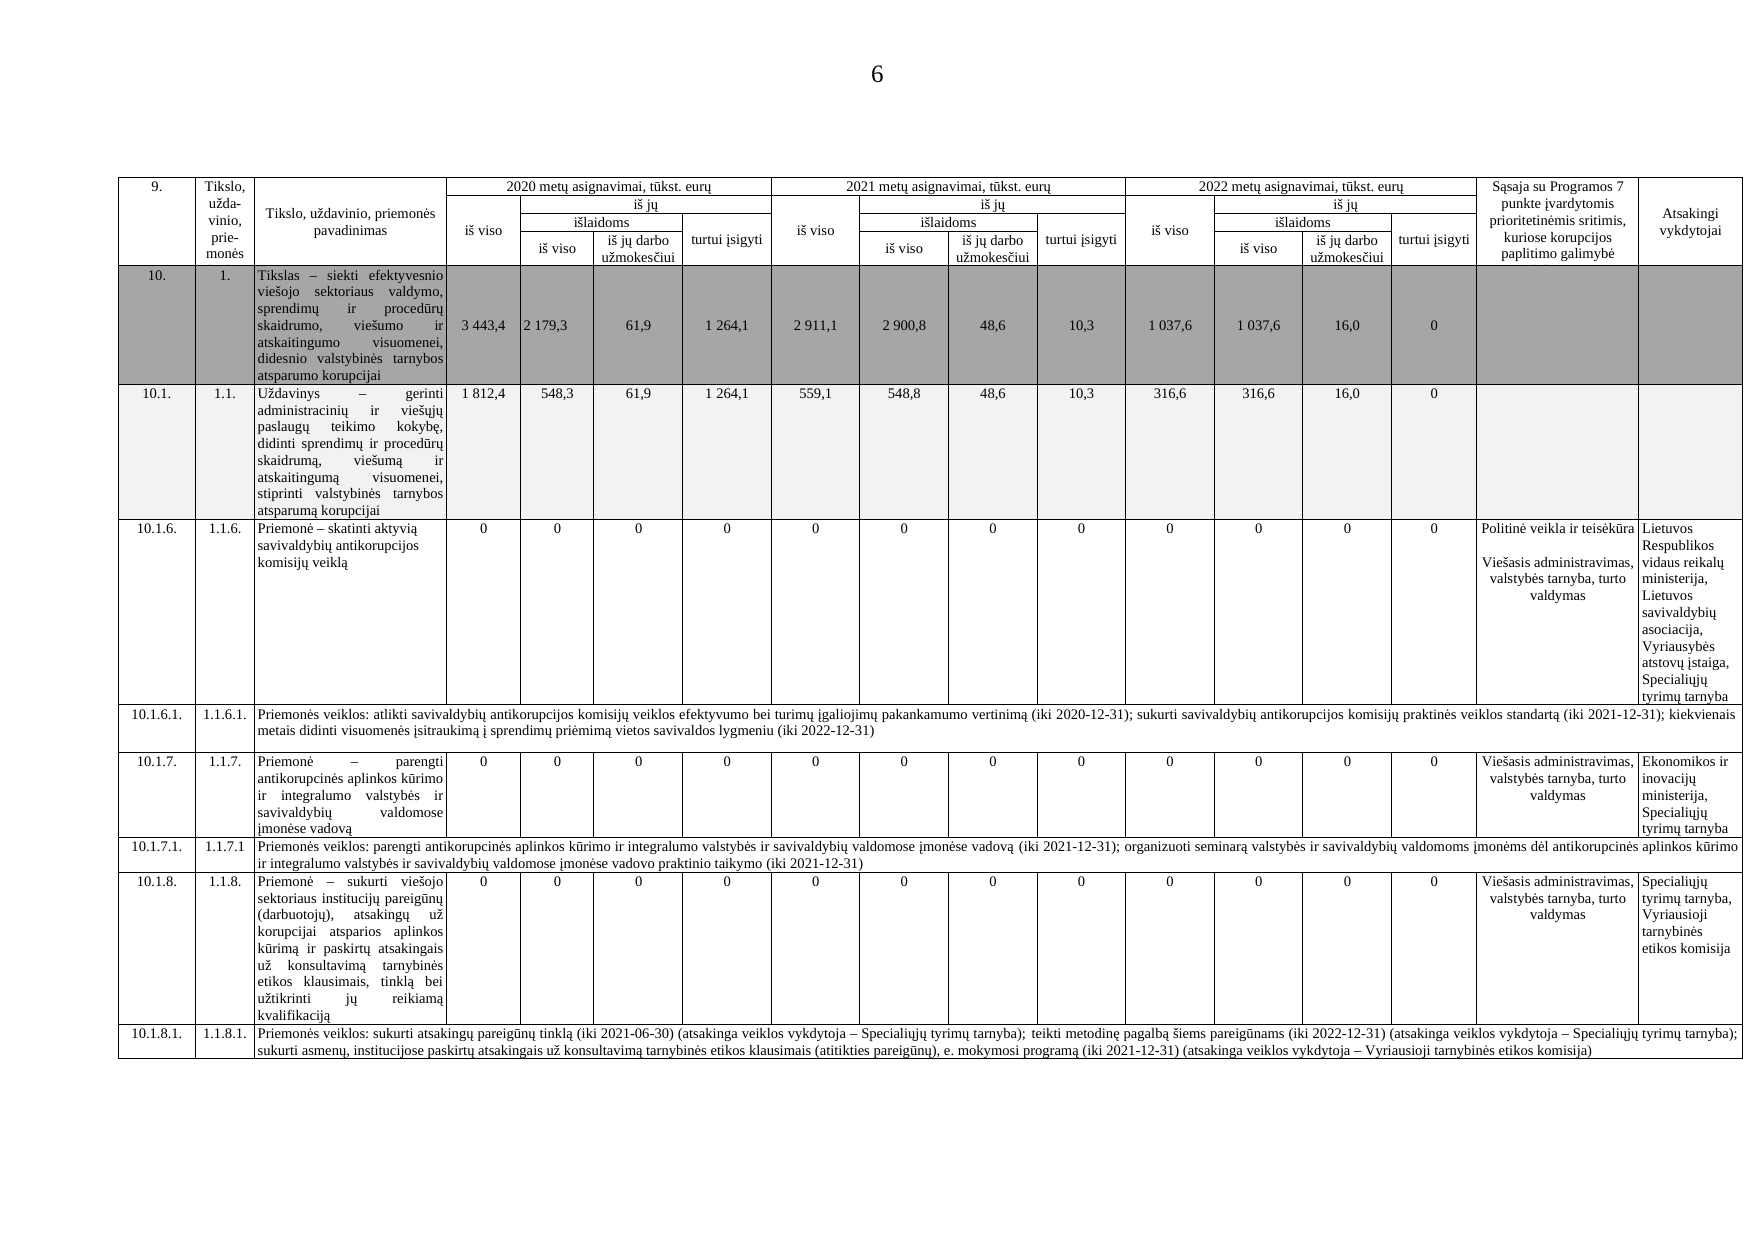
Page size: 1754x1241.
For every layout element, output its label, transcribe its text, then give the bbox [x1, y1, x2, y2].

table_cell iš viso [521, 232, 593, 265]
table_cell iš jų [1215, 196, 1476, 213]
table_cell 0 [447, 753, 520, 837]
table_cell 0 [683, 520, 771, 704]
table_cell 0 [772, 520, 859, 704]
table_cell 10. [119, 266, 195, 384]
table_cell 0 [594, 873, 682, 1023]
table_cell išlaidoms [1215, 214, 1391, 231]
table_cell 3 443,4 [447, 266, 520, 384]
table_cell iš viso [860, 232, 948, 265]
table_cell 0 [683, 753, 771, 837]
table_cell 0 [594, 753, 682, 837]
table_cell 48,6 [949, 266, 1037, 384]
table_cell Viešasis administravimas, valstybės tarnyba, turto valdymas [1477, 753, 1638, 837]
table_cell Priemonės veiklos: atlikti savivaldybių antikorupcijos komisijų veiklos efektyvumo bei turimų įgaliojimų pakankamumo vertinimą (iki 2020-12-31); sukurti savivaldybių antikorupcijos komisijų praktinės veiklos standartą (iki 2021-12-31); kiekvienais metais didinti visuomenės įsitraukimą į sprendimų priėmimą vietos savivaldos lygmeniu (iki 2022-12-31) [255, 705, 1742, 752]
table_cell 10.1. [119, 385, 195, 519]
table_cell 61,9 [594, 385, 682, 519]
table_cell 0 [1038, 873, 1125, 1023]
table_cell iš viso [1215, 232, 1302, 265]
table_cell 10.1.7. [119, 753, 195, 837]
table_cell 1 037,6 [1215, 266, 1302, 384]
table_cell 0 [1303, 520, 1391, 704]
table_cell turtui įsigyti [683, 214, 771, 265]
table_header Sąsaja su Programos 7 punkte įvardytomis prioritetinėmis sritimis, kuriose korupcijos paplitimo galimybė didžiausia [1477, 178, 1638, 265]
table_cell 0 [521, 753, 593, 837]
table_cell iš jų [521, 196, 771, 213]
table_header 2020 metų asignavimai, tūkst. eurų [447, 178, 771, 195]
table_cell Priemonė – sukurti viešojo sektoriaus institucijų pareigūnų (darbuotojų), atsakingų už korupcijai atsparios aplinkos kūrimą ir paskirtų atsakingais už konsultavimą tarnybinės etikos klausimais, tinklą bei užtikrinti jų reikiamą kvalifikaciją [255, 873, 446, 1023]
table_cell 0 [1126, 753, 1214, 837]
table_cell 1.1. [196, 385, 254, 519]
table_cell 0 [521, 520, 593, 704]
table_cell 10.1.7.1. [119, 838, 195, 872]
table_cell iš jų darbo užmokesčiui [1303, 232, 1391, 265]
table_cell 316,6 [1126, 385, 1214, 519]
table_cell 1.1.7.1 [196, 838, 254, 872]
table_cell 0 [1215, 753, 1302, 837]
table_cell 1 264,1 [683, 385, 771, 519]
table_cell 0 [949, 873, 1037, 1023]
table_cell Politinė veikla ir teisėkūra Viešasis administravimas, valstybės tarnyba, turto valdymas [1477, 520, 1638, 704]
table_cell iš viso [447, 196, 520, 265]
table_cell iš viso [772, 196, 859, 265]
table_cell [1639, 266, 1742, 384]
table_cell 10.1.8. [119, 873, 195, 1023]
table_header 2022 metų asignavimai, tūkst. eurų [1126, 178, 1476, 195]
table_cell Ekonomikos ir inovacijų ministerija, Specialiųjų tyrimų tarnyba [1639, 753, 1742, 837]
table_cell Priemonės veiklos: parengti antikorupcinės aplinkos kūrimo ir integralumo valstybės ir savivaldybių valdomose įmonėse vadovą (iki 2021-12-31); organizuoti seminarą valstybės ir savivaldybių valdomoms įmonėms dėl antikorupcinės aplinkos kūrimo ir integralumo valstybės ir savivaldybių valdomose įmonėse vadovo praktinio taikymo (iki 2021-12-31) [255, 838, 1742, 872]
table_cell 316,6 [1215, 385, 1302, 519]
table_cell 0 [860, 753, 948, 837]
table_cell Viešasis administravimas, valstybės tarnyba, turto valdymas [1477, 873, 1638, 1023]
table_cell 0 [1126, 873, 1214, 1023]
table_cell 548,8 [860, 385, 948, 519]
table_header 2021 metų asignavimai, tūkst. eurų [772, 178, 1125, 195]
table_cell 1 264,1 [683, 266, 771, 384]
table_cell Tikslas – siekti efektyvesnio viešojo sektoriaus valdymo, sprendimų ir procedūrų skaidrumo, viešumo ir atskaitingumo visuomenei, didesnio valstybinės tarnybos atsparumo korupcijai [255, 266, 446, 384]
table_cell 1.1.7. [196, 753, 254, 837]
table_cell 16,0 [1303, 385, 1391, 519]
table_cell 48,6 [949, 385, 1037, 519]
table_header Atsakingi vykdytojai [1639, 178, 1742, 265]
table_cell 10,3 [1038, 385, 1125, 519]
table_cell 1.1.6. [196, 520, 254, 704]
table_cell 10.1.6.1. [119, 705, 195, 752]
table_cell 61,9 [594, 266, 682, 384]
table_cell 1.1.8.1. [196, 1025, 254, 1058]
table_cell 0 [1215, 520, 1302, 704]
table_header Tikslo, uždavinio, priemonės pavadinimas [255, 178, 446, 265]
table_cell 0 [772, 873, 859, 1023]
table_cell 10.1.8.1. [119, 1025, 195, 1058]
table_cell 0 [447, 873, 520, 1023]
table_cell [1477, 266, 1638, 384]
table_cell iš jų darbo užmokesčiui [594, 232, 682, 265]
table_cell 1 812,4 [447, 385, 520, 519]
table_cell išlaidoms [860, 214, 1037, 231]
table_cell 1. [196, 266, 254, 384]
table_cell 0 [1038, 753, 1125, 837]
table_cell 0 [1392, 753, 1476, 837]
table_cell 0 [1392, 385, 1476, 519]
table_cell 2 179,3 [521, 266, 593, 384]
table_cell 10,3 [1038, 266, 1125, 384]
table_cell 0 [1392, 266, 1476, 384]
table_cell 1.1.6.1. [196, 705, 254, 752]
table_cell 0 [949, 753, 1037, 837]
table_cell Priemonė – parengti antikorupcinės aplinkos kūrimo ir integralumo valstybės ir savivaldybių valdomose įmonėse vadovą [255, 753, 446, 837]
table_cell iš jų darbo užmokesčiui [949, 232, 1037, 265]
table_cell 1 037,6 [1126, 266, 1214, 384]
table_cell turtui įsigyti [1038, 214, 1125, 265]
table_cell 16,0 [1303, 266, 1391, 384]
table_cell 0 [594, 520, 682, 704]
table_cell išlaidoms [521, 214, 682, 231]
table_cell Priemonė – skatinti aktyvią savivaldybių antikorupcijos komisijų veiklą [255, 520, 446, 704]
table_cell 0 [1392, 520, 1476, 704]
table_cell 0 [1215, 873, 1302, 1023]
table_cell 559,1 [772, 385, 859, 519]
table_cell 0 [949, 520, 1037, 704]
table_cell iš jų [860, 196, 1125, 213]
table_cell 0 [1303, 753, 1391, 837]
table_cell 0 [521, 873, 593, 1023]
table_header 9. [119, 178, 195, 265]
table_cell 2 900,8 [860, 266, 948, 384]
table_cell 548,3 [521, 385, 593, 519]
table_cell 2 911,1 [772, 266, 859, 384]
table_cell Lietuvos Respublikos vidaus reikalų ministerija, Lietuvos savivaldybių asociacija, Vyriausybės atstovų įstaiga, Specialiųjų tyrimų tarnyba [1639, 520, 1742, 704]
table_cell 1.1.8. [196, 873, 254, 1023]
table_cell 0 [447, 520, 520, 704]
table_cell 0 [683, 873, 771, 1023]
table_cell 0 [860, 520, 948, 704]
table_cell 10.1.6. [119, 520, 195, 704]
table_header Tikslo, užda-vinio, prie-monės kodas [196, 178, 254, 265]
table_cell 0 [1126, 520, 1214, 704]
table_cell 0 [1303, 873, 1391, 1023]
table_cell Specialiųjų tyrimų tarnyba, Vyriausioji tarnybinės etikos komisija [1639, 873, 1742, 1023]
table_cell 0 [1392, 873, 1476, 1023]
table_cell [1477, 385, 1638, 519]
table_cell [1639, 385, 1742, 519]
table_cell 0 [860, 873, 948, 1023]
table_cell Priemonės veiklos: sukurti atsakingų pareigūnų tinklą (iki 2021-06-30) (atsakinga veiklos vykdytoja – Specialiųjų tyrimų tarnyba); teikti metodinę pagalbą šiems pareigūnams (iki 2022-12-31) (atsakinga veiklos vykdytoja – Specialiųjų tyrimų tarnyba); sukurti asmenų, institucijose paskirtų atsakingais už konsultavimą tarnybinės etikos klausimais (atitikties pareigūnų), e. mokymosi programą (iki 2021-12-31) (atsakinga veiklos vykdytoja – Vyriausioji tarnybinės etikos komisija) [255, 1025, 1742, 1058]
table_cell 0 [1038, 520, 1125, 704]
table_cell turtui įsigyti [1392, 214, 1476, 265]
table_cell iš viso [1126, 196, 1214, 265]
table_cell Uždavinys – gerinti administracinių ir viešųjų paslaugų teikimo kokybę, didinti sprendimų ir procedūrų skaidrumą, viešumą ir atskaitingumą visuomenei, stiprinti valstybinės tarnybos atsparumą korupcijai [255, 385, 446, 519]
table_cell 0 [772, 753, 859, 837]
